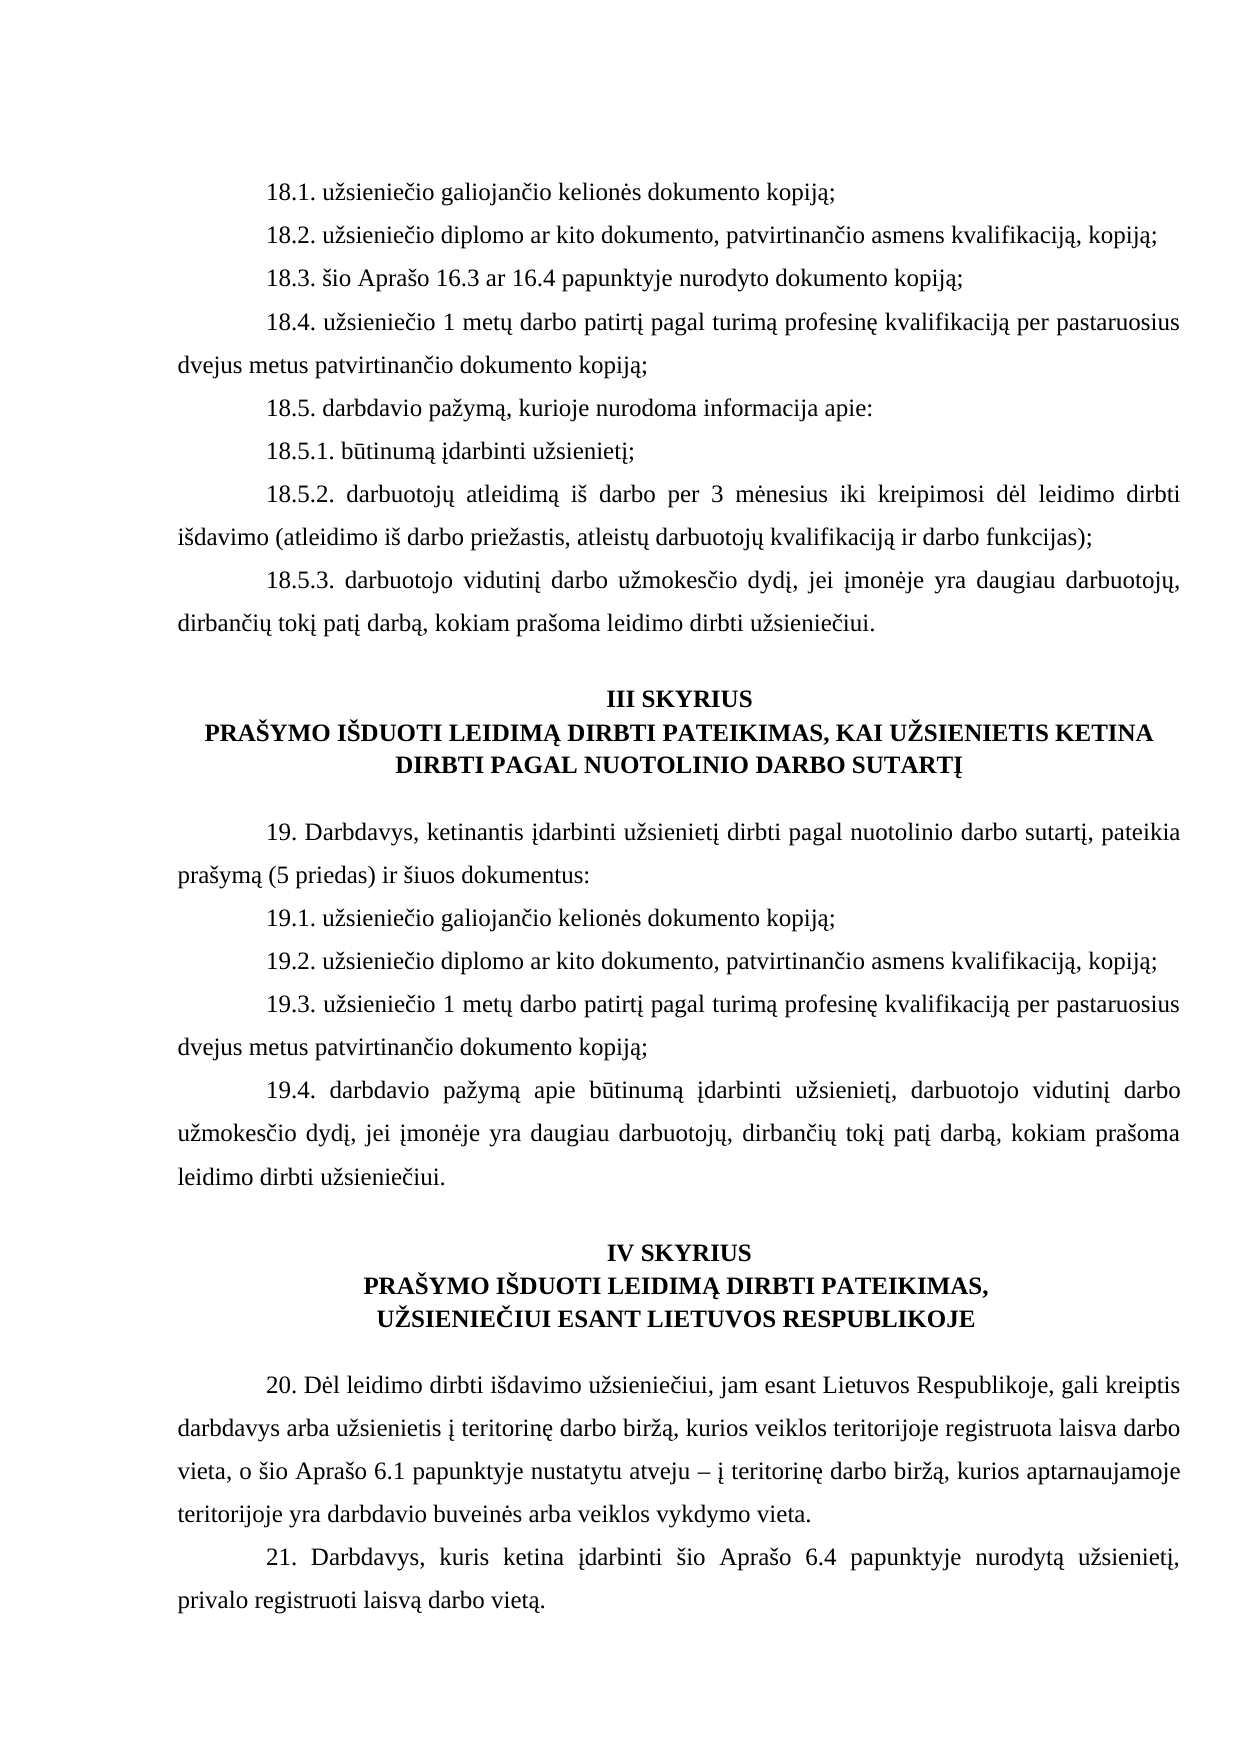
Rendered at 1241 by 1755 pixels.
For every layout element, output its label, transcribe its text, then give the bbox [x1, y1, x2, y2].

text 18.5. darbdavio pažymą, kurioje nurodoma informacija apie: [177, 393, 1181, 422]
text 21. Darbdavys, kuris ketina įdarbinti šio Aprašo 6.4 papunktyje nurodytą užsienietį, privalo registruoti laisvą darbo vietą. [177, 1542, 1181, 1614]
text UŽSIENIEČIUI ESANT LIETUVOS RESPUBLIKOJE [177, 1304, 1181, 1333]
text IV SKYRIUS [177, 1238, 1181, 1267]
text 19.1. užsieniečio galiojančio kelionės dokumento kopiją; [177, 903, 1181, 932]
text 18.5.2. darbuotojų atleidimą iš darbo per 3 mėnesius iki kreipimosi dėl leidimo dirbti išdavimo (atleidimo iš darbo priežastis, atleistų darbuotojų kvalifikaciją ir darbo funkcijas); [177, 479, 1181, 551]
text 18.1. užsieniečio galiojančio kelionės dokumento kopiją; [177, 177, 1181, 206]
text 18.5.3. darbuotojo vidutinį darbo užmokesčio dydį, jei įmonėje yra daugiau darbuotojų, dirbančių tokį patį darbą, kokiam prašoma leidimo dirbti užsieniečiui. [177, 565, 1181, 637]
text 18.5.1. būtinumą įdarbinti užsienietį; [177, 436, 1181, 465]
text 19. Darbdavys, ketinantis įdarbinti užsienietį dirbti pagal nuotolinio darbo sutartį, pateikia prašymą (5 priedas) ir šiuos dokumentus: [177, 817, 1181, 888]
text 19.4. darbdavio pažymą apie būtinumą įdarbinti užsienietį, darbuotojo vidutinį darbo užmokesčio dydį, jei įmonėje yra daugiau darbuotojų, dirbančių tokį patį darbą, kokiam prašoma leidimo dirbti užsieniečiui. [177, 1075, 1181, 1190]
text 18.3. šio Aprašo 16.3 ar 16.4 papunktyje nurodyto dokumento kopiją; [177, 263, 1181, 292]
text 20. Dėl leidimo dirbti išdavimo užsieniečiui, jam esant Lietuvos Respublikoje, gali kreiptis darbdavys arba užsienietis į teritorinę darbo biržą, kurios veiklos teritorijoje registruota laisva darbo vieta, o šio Aprašo 6.1 papunktyje nustatytu atveju – į teritorinę darbo biržą, kurios aptarnaujamoje teritorijoje yra darbdavio buveinės arba veiklos vykdymo vieta. [177, 1370, 1181, 1528]
text 18.2. užsieniečio diplomo ar kito dokumento, patvirtinančio asmens kvalifikaciją, kopiją; [177, 220, 1181, 249]
text III SKYRIUS [177, 684, 1181, 713]
text 19.3. užsieniečio 1 metų darbo patirtį pagal turimą profesinę kvalifikaciją per pastaruosius dvejus metus patvirtinančio dokumento kopiją; [177, 989, 1181, 1061]
text PRAŠYMO IŠDUOTI LEIDIMĄ DIRBTI PATEIKIMAS, [177, 1271, 1181, 1299]
text 18.4. užsieniečio 1 metų darbo patirtį pagal turimą profesinę kvalifikaciją per pastaruosius dvejus metus patvirtinančio dokumento kopiją; [177, 307, 1181, 378]
text 19.2. užsieniečio diplomo ar kito dokumento, patvirtinančio asmens kvalifikaciją, kopiją; [177, 946, 1181, 975]
text PRAŠYMO IŠDUOTI LEIDIMĄ DIRBTI PATEIKIMAS, KAI UŽSIENIETIS KETINA DIRBTI PAGAL NUOTOLINIO DARBO SUTARTĮ [177, 718, 1181, 779]
